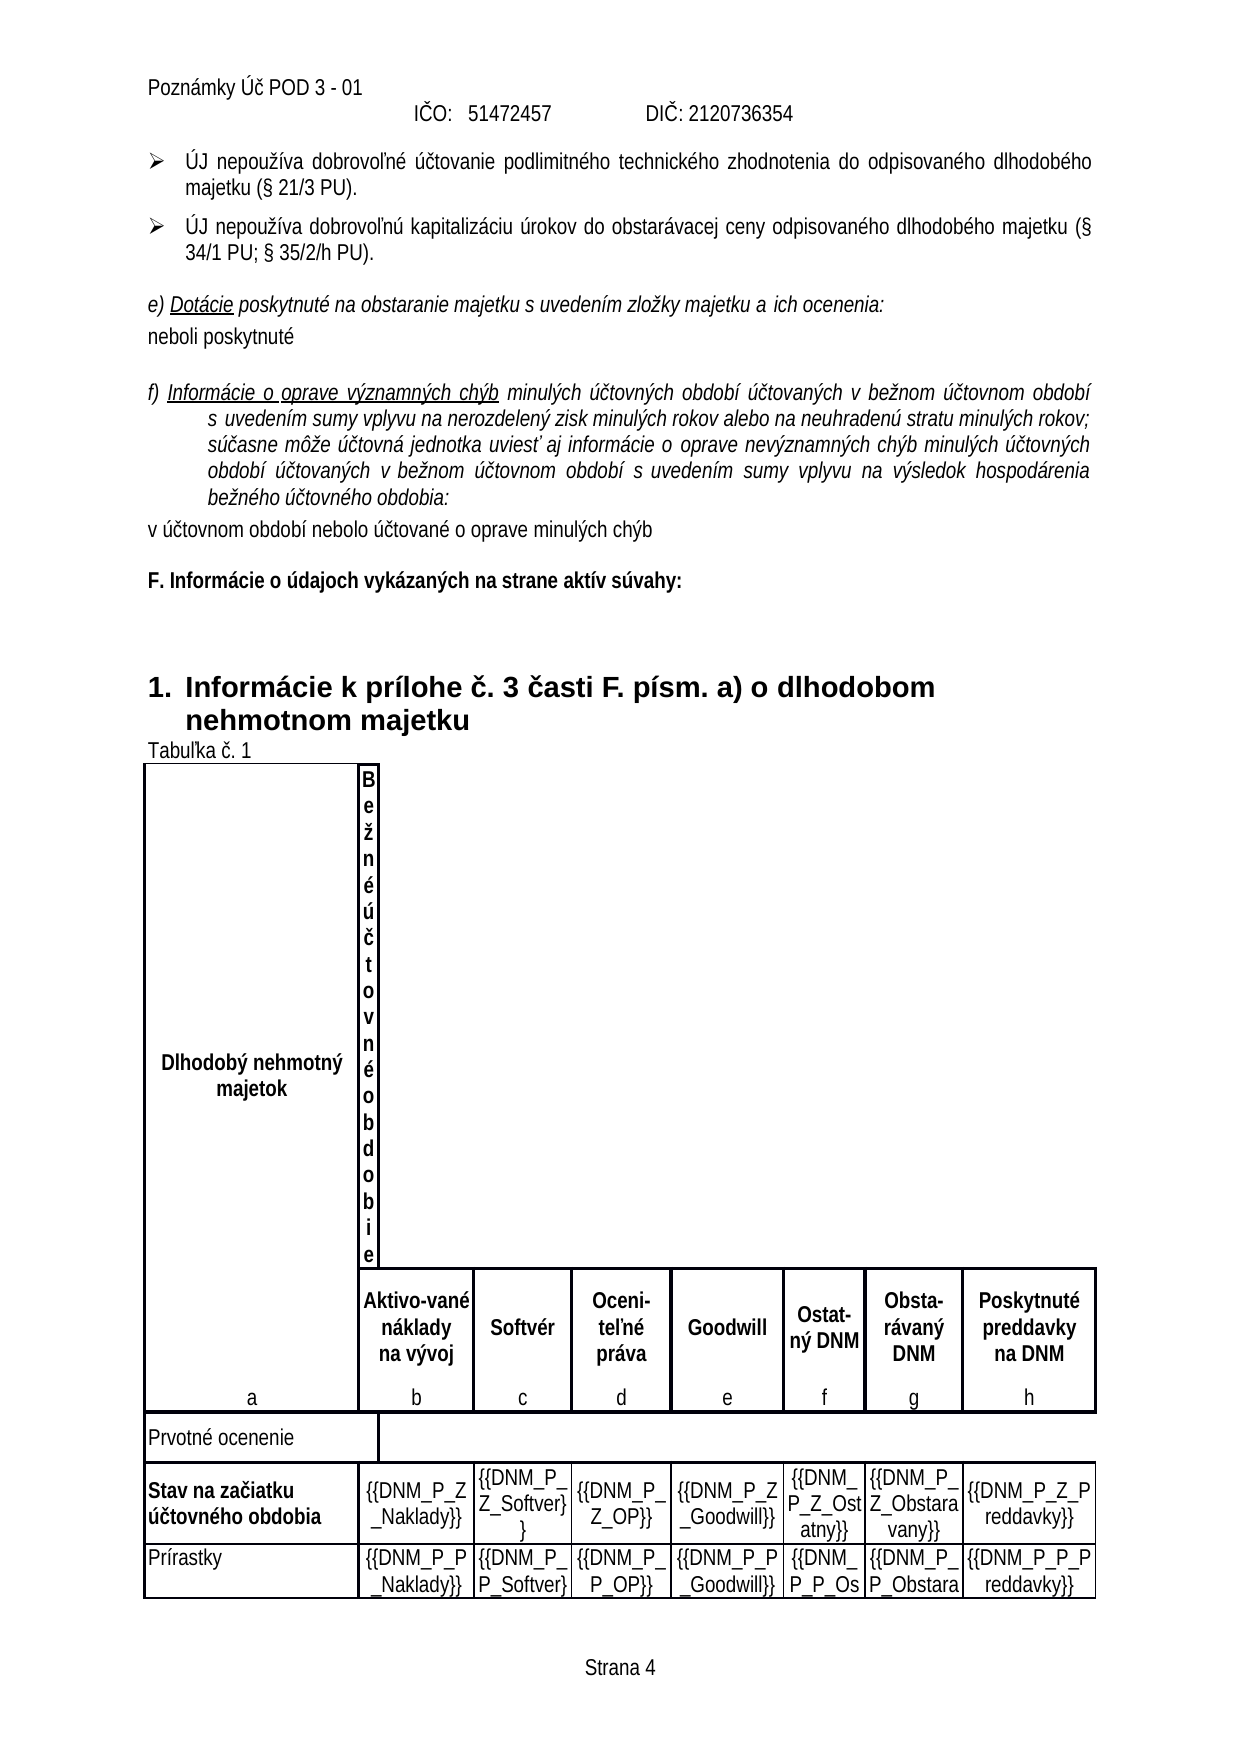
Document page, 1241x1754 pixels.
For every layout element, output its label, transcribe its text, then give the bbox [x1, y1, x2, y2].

table_cell {{DNM_P_Z_Obstaravany}} [866, 1464, 962, 1543]
table_cell Aktivo-vané náklady na vývoj [360, 1270, 472, 1384]
table_cell {{DNM_P_P_Preddavky}} [964, 1545, 1095, 1597]
table_cell f [785, 1384, 863, 1410]
text F. Informácie o údajoch vykázaných na strane aktív súvahy: [148, 567, 1141, 594]
table_header Bežné účtovné obdobie [360, 766, 377, 1267]
table_cell {{DNM_P_P_Softver} [475, 1545, 571, 1597]
table_cell {{DNM_P_Z_Softver}} [475, 1464, 571, 1543]
subtitle e) Dotácie poskytnuté na obstaranie majetku s uvedením zložky majetku a ich ocenenia: [148, 291, 1092, 317]
table_cell Oceni-teľné práva [573, 1270, 669, 1384]
table_cell {{DNM_P_Z_Ostatny}} [784, 1464, 864, 1543]
table_cell {{DNM_P_Z_Preddavky}} [964, 1464, 1095, 1543]
text v účtovnom období nebolo účtované o oprave minulých chýb [148, 516, 1141, 543]
subtitle f) Informácie o oprave významných chýb minulých účtovných období účtovaných v bežnom účtovnom období s uvedením sumy vplyvu na nerozdelený zisk minulých rokov alebo na neuhradenú stratu minulých rokov; súčasne môže účtovná jednotka uviesť aj informácie o oprave nevýznamných chýb minulých účtovných období účtovaných v bežnom účtovnom období s uvedením sumy vplyvu na výsledok hospodárenia bežného účtovného obdobia: [148, 378, 1092, 510]
table_cell Prvotné ocenenie [146, 1414, 377, 1461]
list ÚJ nepoužíva dobrovoľnú kapitalizáciu úrokov do obstarávacej ceny odpisovaného dlhodobého majetku (§ 34/1 PU; § 35/2/h PU). [148, 213, 1092, 266]
table_cell c [475, 1384, 570, 1410]
table_cell Poskytnuté preddavky na DNM [964, 1270, 1094, 1384]
table_header Dlhodobý nehmotný majetok [146, 764, 357, 1384]
table_cell Obsta- rávaný DNM [867, 1270, 961, 1384]
table_cell {{DNM_P_Z_OP}} [572, 1464, 670, 1543]
text neboli poskytnuté [148, 323, 1141, 349]
table_cell {{DNM_P_P_Obstara [866, 1545, 962, 1597]
table_cell {{DNM_P_P_OP}} [572, 1545, 670, 1597]
table_cell Ostat-ný DNM [785, 1270, 863, 1384]
table_cell {{DNM_P_P_Goodwill}} [672, 1545, 783, 1597]
table_cell a [146, 1384, 357, 1410]
table_cell e [673, 1384, 782, 1410]
table_cell Goodwill [673, 1270, 782, 1384]
table_cell Prírastky [146, 1545, 357, 1597]
table_cell b [360, 1384, 472, 1410]
table_cell d [573, 1384, 669, 1410]
table_cell {{DNM_P_P_Naklady}} [360, 1545, 473, 1597]
table_cell h [964, 1384, 1094, 1410]
title Informácie k prílohe č. 3 časti F. písm. a) o dlhodobom nehmotnom majetku [148, 669, 1092, 737]
table_cell {{DNM_P_P_Os [784, 1545, 864, 1597]
table_cell Softvér [475, 1270, 570, 1384]
table_cell g [867, 1384, 961, 1410]
table_cell Stav na začiatku účtovného obdobia [146, 1464, 357, 1543]
table_cell {{DNM_P_Z_Goodwill}} [672, 1464, 783, 1543]
text Tabuľka č. 1 [148, 737, 1092, 763]
table_cell {{DNM_P_Z_Naklady}} [360, 1464, 473, 1543]
list ÚJ nepoužíva dobrovoľné účtovanie podlimitného technického zhodnotenia do odpisovaného dlhodobého majetku (§ 21/3 PU). [148, 148, 1092, 200]
